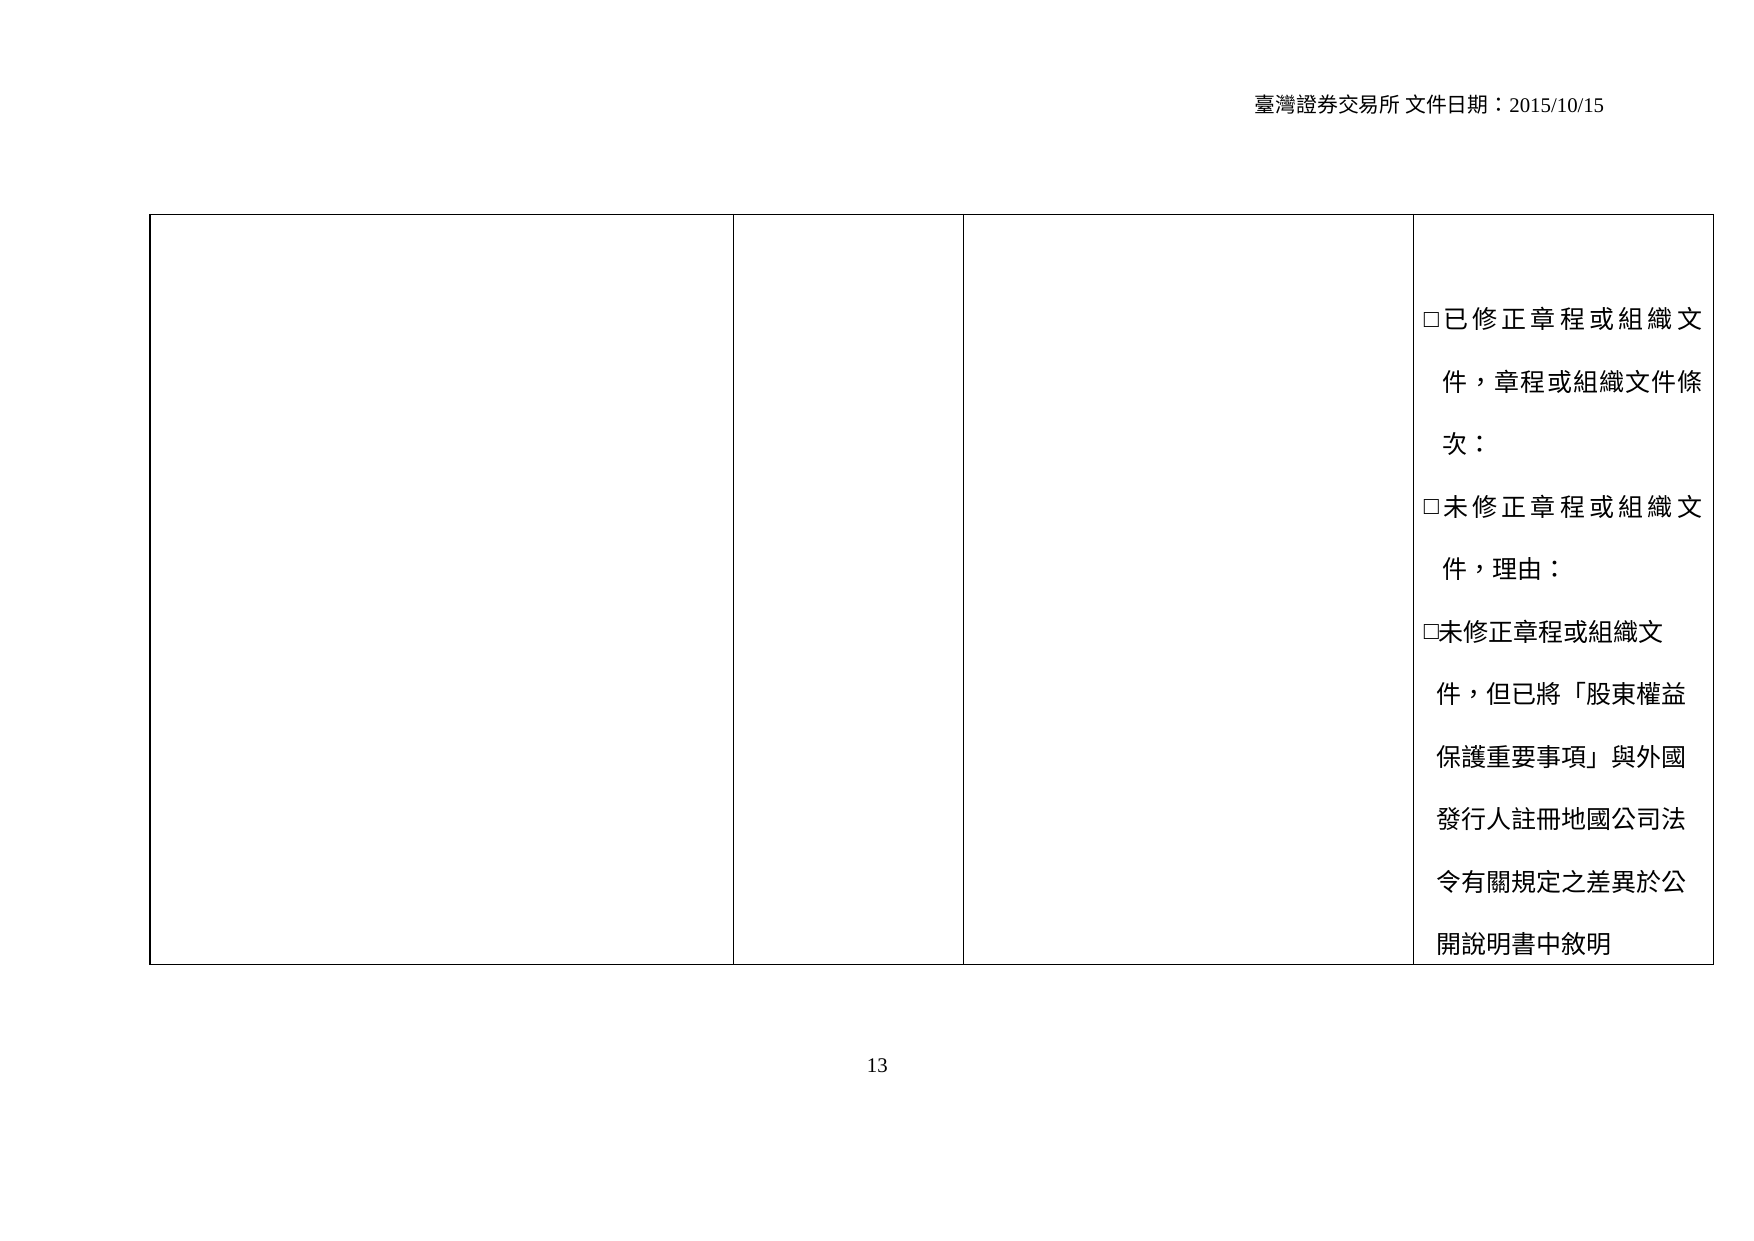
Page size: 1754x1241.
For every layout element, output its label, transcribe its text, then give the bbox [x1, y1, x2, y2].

table_cell [734, 215, 963, 964]
table_cell [964, 215, 1413, 964]
table_cell □已修正章程或組織文件，章程或組織文件條次： □未修正章程或組織文件，理由： □未修正章程或組織文件，但已將「股東權益保護重要事項」與外國發行人註冊地國公司法令有關規定之差異於公開說明書中敘明 [1414, 215, 1713, 964]
table_cell [151, 215, 733, 964]
